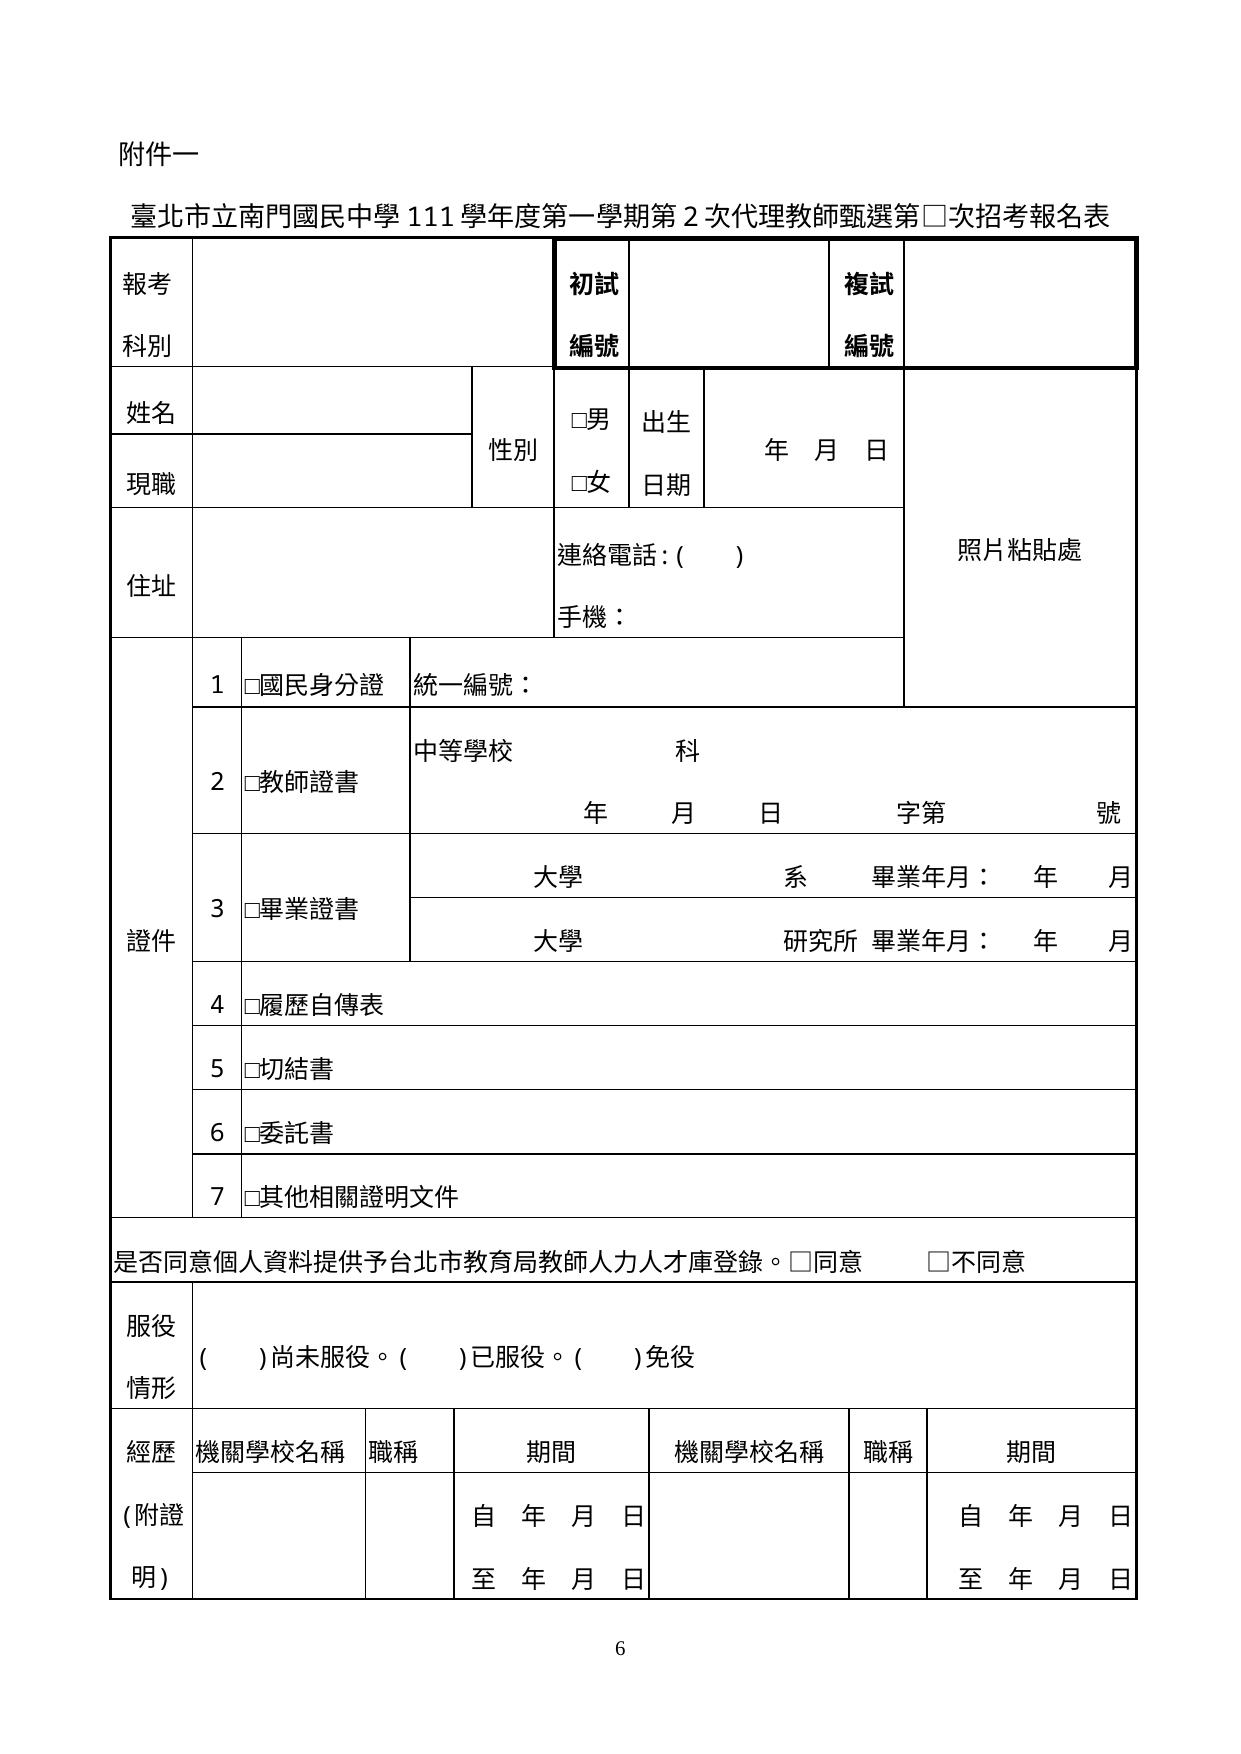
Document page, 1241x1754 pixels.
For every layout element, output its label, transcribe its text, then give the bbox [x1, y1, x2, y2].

table_cell 經歷(附證明) [112, 1409, 192, 1598]
text 附件一 [118, 111, 1122, 173]
table_cell □男 □女 [555, 370, 628, 507]
table_cell [193, 435, 471, 507]
table_cell 服役 情形 [112, 1283, 192, 1407]
table_cell 期間 [928, 1409, 1135, 1472]
table_cell 證件 [112, 638, 192, 1217]
table_cell 中等學校 科 年 月 日 字第 號 [411, 708, 1135, 832]
table_cell □切結書 [242, 1026, 1135, 1089]
table_cell [193, 367, 471, 433]
table_cell □履歷自傳表 [242, 962, 1135, 1025]
text 臺北市立南門國民中學111學年度第一學期第2次代理教師甄選第□次招考報名表 [118, 173, 1122, 236]
table_cell 4 [193, 962, 241, 1025]
table_cell □委託書 [242, 1090, 1135, 1153]
table_header [905, 241, 1134, 366]
table_cell ( )尚未服役。( )已服役。( )免役 [193, 1283, 1135, 1407]
table_header [193, 239, 552, 366]
table_cell 現職 [112, 435, 192, 507]
table_header 報考科別 [112, 239, 192, 366]
table_cell 職稱 [366, 1409, 453, 1472]
table_cell 年 月 日 [705, 370, 903, 507]
table_cell 性別 [473, 367, 553, 507]
table_cell [366, 1473, 453, 1598]
table_header [630, 241, 828, 366]
table_cell 住址 [112, 508, 192, 637]
table_cell [193, 508, 553, 637]
table_cell [650, 1473, 848, 1598]
table_cell 7 [193, 1155, 241, 1217]
table_cell 連絡電話:( ) 手機： [555, 508, 903, 637]
table_cell 1 [193, 638, 241, 706]
table_cell 自 年 月 日 至 年 月 日 [455, 1473, 648, 1598]
table_cell □畢業證書 [242, 834, 409, 961]
table_cell □教師證書 [242, 708, 409, 832]
table_cell 2 [193, 708, 241, 832]
table_cell 出生 日期 [630, 370, 703, 507]
table_cell 大學 系 畢業年月： 年 月 [411, 834, 1135, 897]
table_cell 照片粘貼處 [905, 370, 1135, 706]
table_cell 機關學校名稱 [193, 1409, 365, 1472]
table_cell 期間 [455, 1409, 648, 1472]
table_cell 職稱 [850, 1409, 926, 1472]
table_cell 3 [193, 834, 241, 961]
table_cell [850, 1473, 926, 1598]
table_cell 自 年 月 日 至 年 月 日 [928, 1473, 1135, 1598]
table_header 初試 編號 [557, 241, 628, 366]
table_cell 統一編號： [411, 638, 903, 706]
table_cell 6 [193, 1090, 241, 1153]
table_cell 大學 研究所 畢業年月： 年 月 [411, 898, 1135, 961]
table_cell 5 [193, 1026, 241, 1089]
table_cell 是否同意個人資料提供予台北市教育局教師人力人才庫登錄。□同意 □不同意 [112, 1218, 1135, 1281]
table_cell 姓名 [112, 367, 192, 433]
table_cell □其他相關證明文件 [242, 1155, 1135, 1217]
table_header 複試 編號 [830, 241, 903, 366]
table_cell □國民身分證 [242, 638, 409, 706]
table_cell 機關學校名稱 [650, 1409, 848, 1472]
table_cell [193, 1473, 365, 1598]
